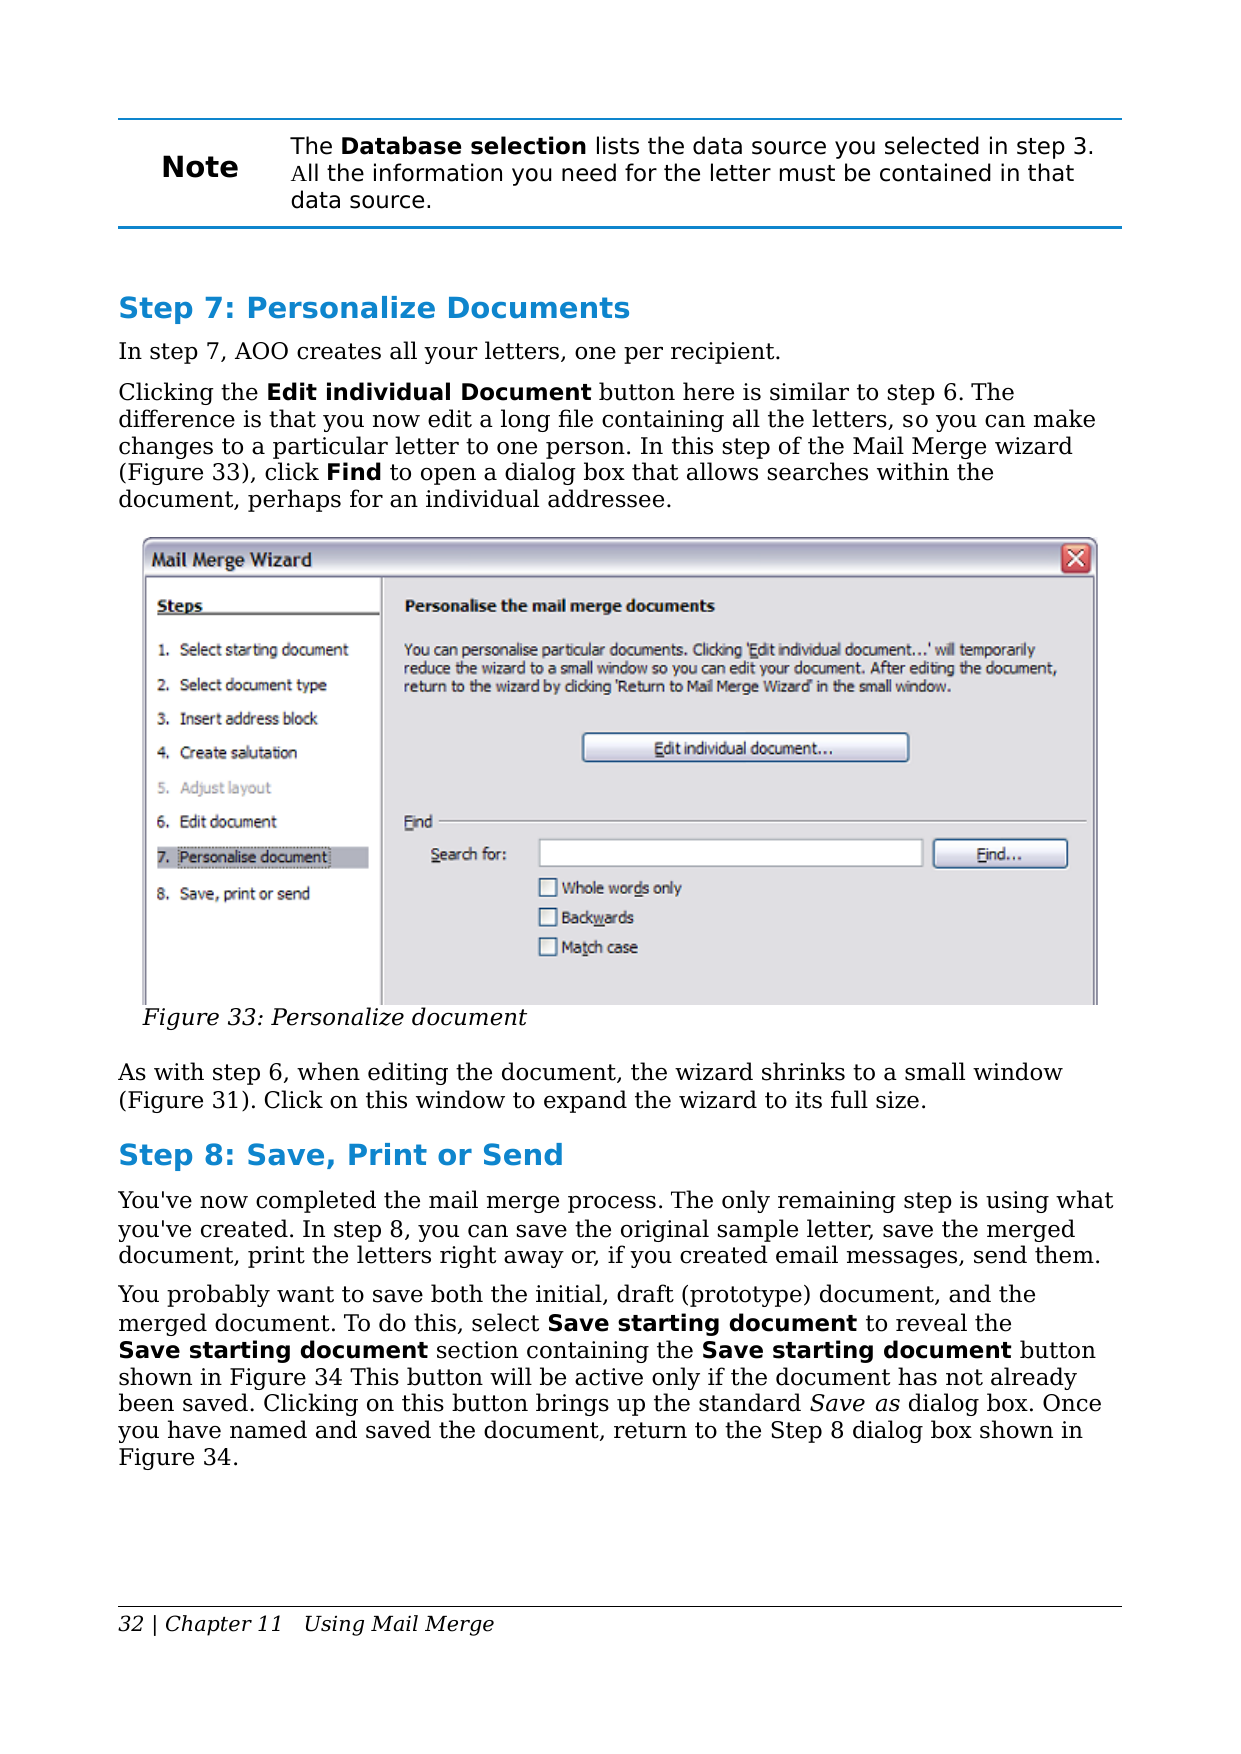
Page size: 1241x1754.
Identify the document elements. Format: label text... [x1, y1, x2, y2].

subtitle Step 7: Personalize Documents [118, 292, 1122, 326]
text You've now completed the mail merge process. The only remaining step is using what you've created. In step 8, you can save the original sample letter, save the merged document, print the letters right away or, if you created email messages, send them. [118, 1185, 1122, 1269]
table_header Note [118, 120, 281, 226]
table_header The Database selection lists the data source you selected in step 3. All the information you need for the letter must be contained in that data source. [281, 120, 1122, 226]
text You probably want to save both the initial, draft (prototype) document, and the merged document. To do this, select Save starting document to reveal the Save starting document section containing the Save starting document button shown in Figure 34 This button will be active only if the document has not already been saved. Clicking on this button brings up the standard Save as dialog box. Once you have named and saved the document, return to the Step 8 dialog box shown in Figure 34. [118, 1282, 1122, 1470]
subtitle Step 8: Save, Print or Send [118, 1139, 1122, 1173]
text In step 7, AOO creates all your letters, one per recipient. [118, 338, 1122, 365]
picture [142, 537, 1098, 1005]
text Clicking the Edit individual Document button here is similar to step 6. The difference is that you now edit a long file containing all the letters, so you can make changes to a particular letter to one person. In this step of the Mail Merge wizard (Figure 33), click Find to open a dialog box that allows searches within the document, perhaps for an individual addressee. [118, 377, 1122, 513]
text Figure 33: Personalize document [143, 1005, 1097, 1031]
text As with step 6, when editing the document, the wizard shrinks to a small window (Figure 31). Click on this window to expand the wizard to its full size. [118, 1059, 1122, 1114]
